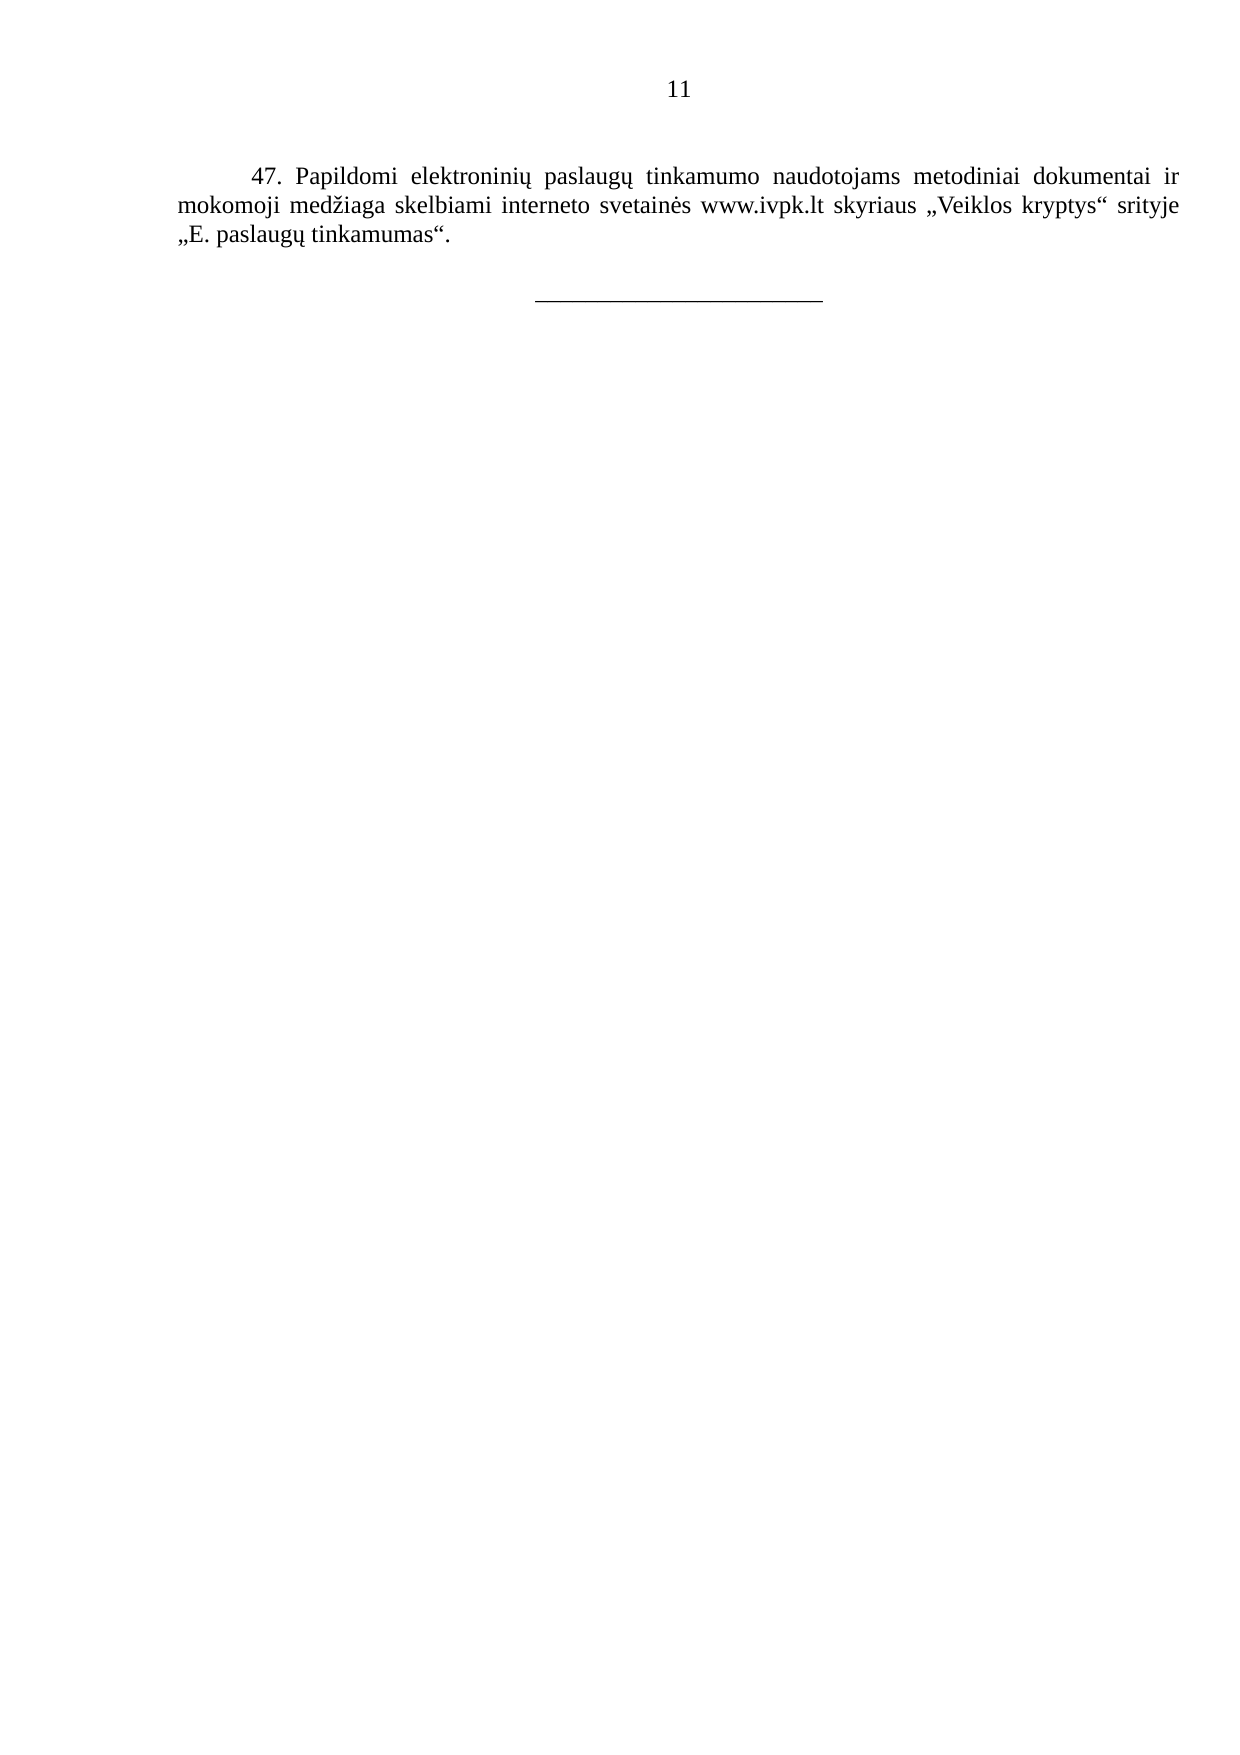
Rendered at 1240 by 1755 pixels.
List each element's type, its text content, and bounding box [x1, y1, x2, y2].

text 47. Papildomi elektroninių paslaugų tinkamumo naudotojams metodiniai dokumentai ir mokomoji medžiaga skelbiami interneto svetainės www.ivpk.lt skyriaus „Veiklos kryptys“ srityje „E. paslaugų tinkamumas“. [177, 161, 1181, 247]
text _______________________ [177, 276, 1181, 305]
